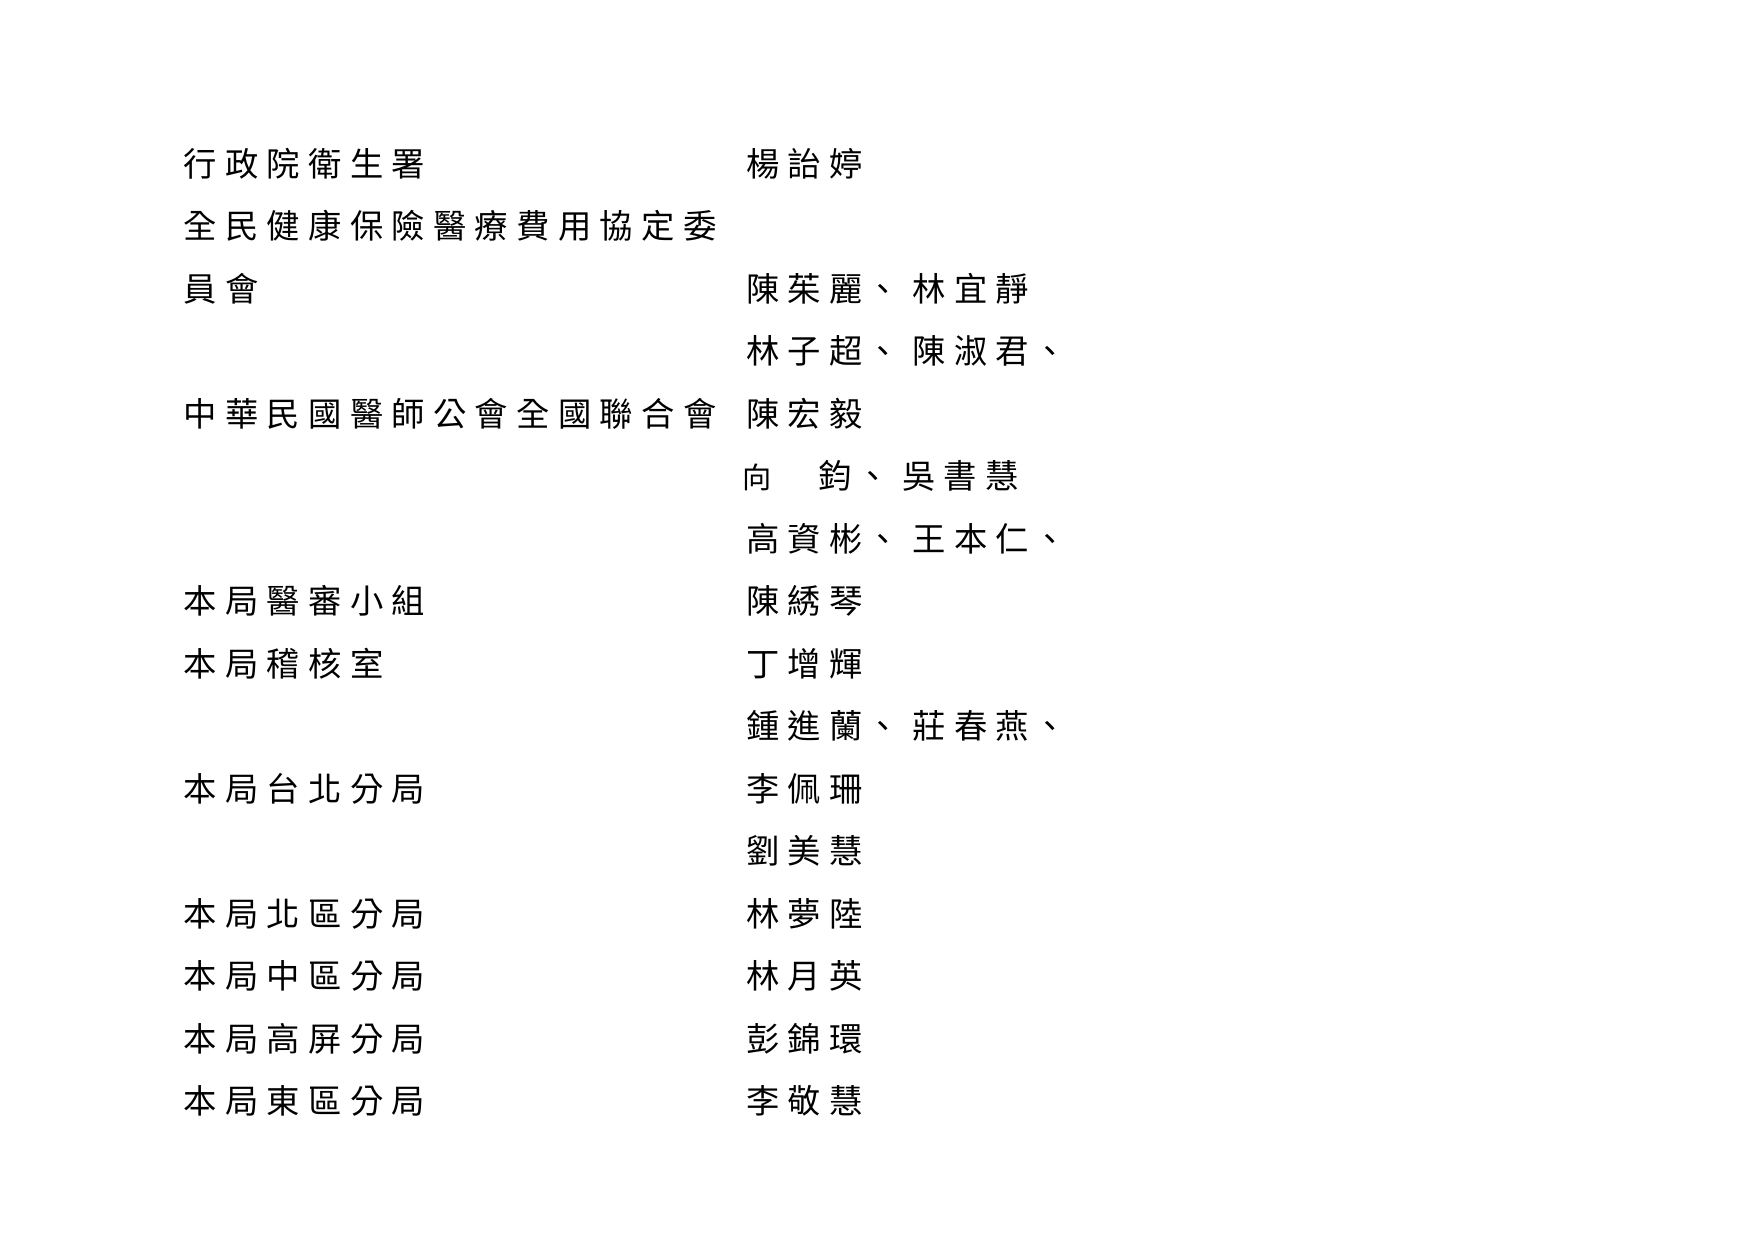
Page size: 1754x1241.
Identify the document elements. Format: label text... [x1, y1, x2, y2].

table_cell 李敬慧 [738, 1058, 1105, 1120]
table_cell 本局中區分局 [174, 933, 737, 995]
table_cell 向 鈞、吳書慧 [738, 433, 1105, 495]
table_cell 本局醫審小組 [174, 495, 737, 620]
table_cell [174, 808, 737, 870]
table_cell 全民健康保險醫療費用協定委員會 [174, 183, 737, 308]
table_cell 林子超、陳淑君、陳宏毅 [738, 308, 1105, 433]
table_cell 高資彬、王本仁、陳綉琴 [738, 495, 1105, 620]
table_cell 林月英 [738, 933, 1105, 995]
table_cell 本局台北分局 [174, 683, 737, 808]
table_cell 彭錦環 [738, 995, 1105, 1058]
table_header 楊詒婷 [738, 120, 1105, 183]
table_cell 鍾進蘭、莊春燕、李佩珊 [738, 683, 1105, 808]
table_cell 陳茱麗、林宜靜 [738, 183, 1105, 308]
table_cell [174, 433, 737, 495]
table_cell 劉美慧 [738, 808, 1105, 870]
table_cell 丁增輝 [738, 620, 1105, 683]
table_cell 本局稽核室 [174, 620, 737, 683]
table_cell 本局東區分局 [174, 1058, 737, 1120]
table_header 行政院衛生署 [174, 120, 737, 183]
table_cell 本局高屏分局 [174, 995, 737, 1058]
table_cell 本局北區分局 [174, 870, 737, 933]
table_cell 中華民國醫師公會全國聯合會 [174, 308, 737, 433]
table_cell 林夢陸 [738, 870, 1105, 933]
